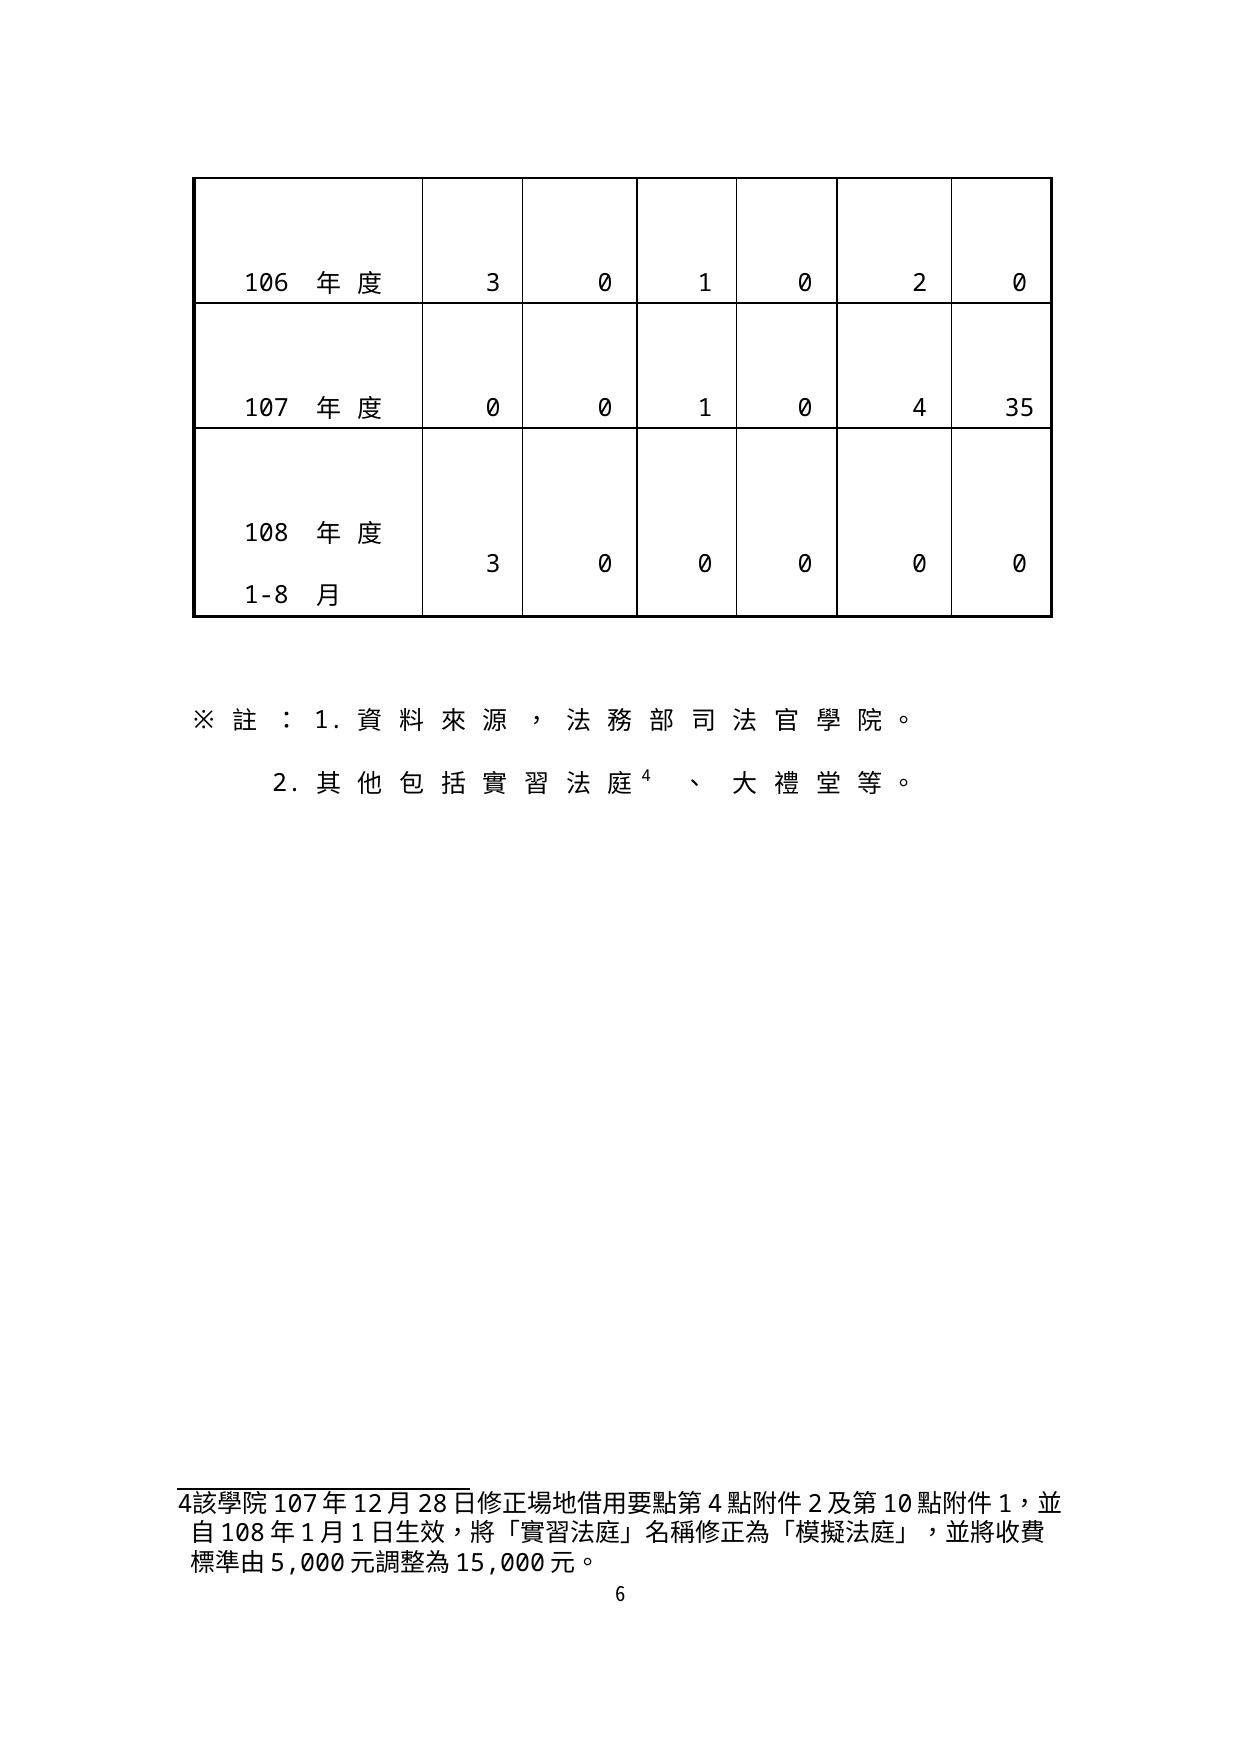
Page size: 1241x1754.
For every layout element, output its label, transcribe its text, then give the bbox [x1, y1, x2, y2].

table_cell 0 [737, 179, 836, 302]
table_cell 0 [952, 429, 1050, 615]
table_cell 0 [737, 304, 836, 427]
text 該學院107年12月28日修正場地借用要點第4點附件2及第10點附件1，並自108年1月1日生效，將「實習法庭」名稱修正為「模擬法庭」，並將收費標準由5,000元調整為15,000元。 [177, 1489, 1063, 1577]
table_cell 35 [952, 304, 1050, 427]
table_cell 0 [523, 179, 636, 302]
table_cell 1 [638, 304, 736, 427]
table_cell 108年度1-8月 [196, 429, 422, 615]
table_cell 3 [423, 429, 522, 615]
table_cell 4 [838, 304, 951, 427]
table_cell 0 [737, 429, 836, 615]
table_cell 0 [423, 304, 522, 427]
table_cell 0 [523, 304, 636, 427]
table_cell 0 [952, 179, 1050, 302]
table_cell 2 [838, 179, 951, 302]
table_cell 3 [423, 179, 522, 302]
table_cell 1 [638, 179, 736, 302]
table_cell 0 [638, 429, 736, 615]
table_cell 0 [838, 429, 951, 615]
table_cell 0 [523, 429, 636, 615]
text ※註：1.資料來源，法務部司法官學院。 [183, 677, 1058, 740]
text 2.其他包括實習法庭、大禮堂等。 [256, 740, 1058, 802]
table_cell 107年度 [196, 304, 422, 427]
table_cell 106年度 [196, 179, 422, 302]
